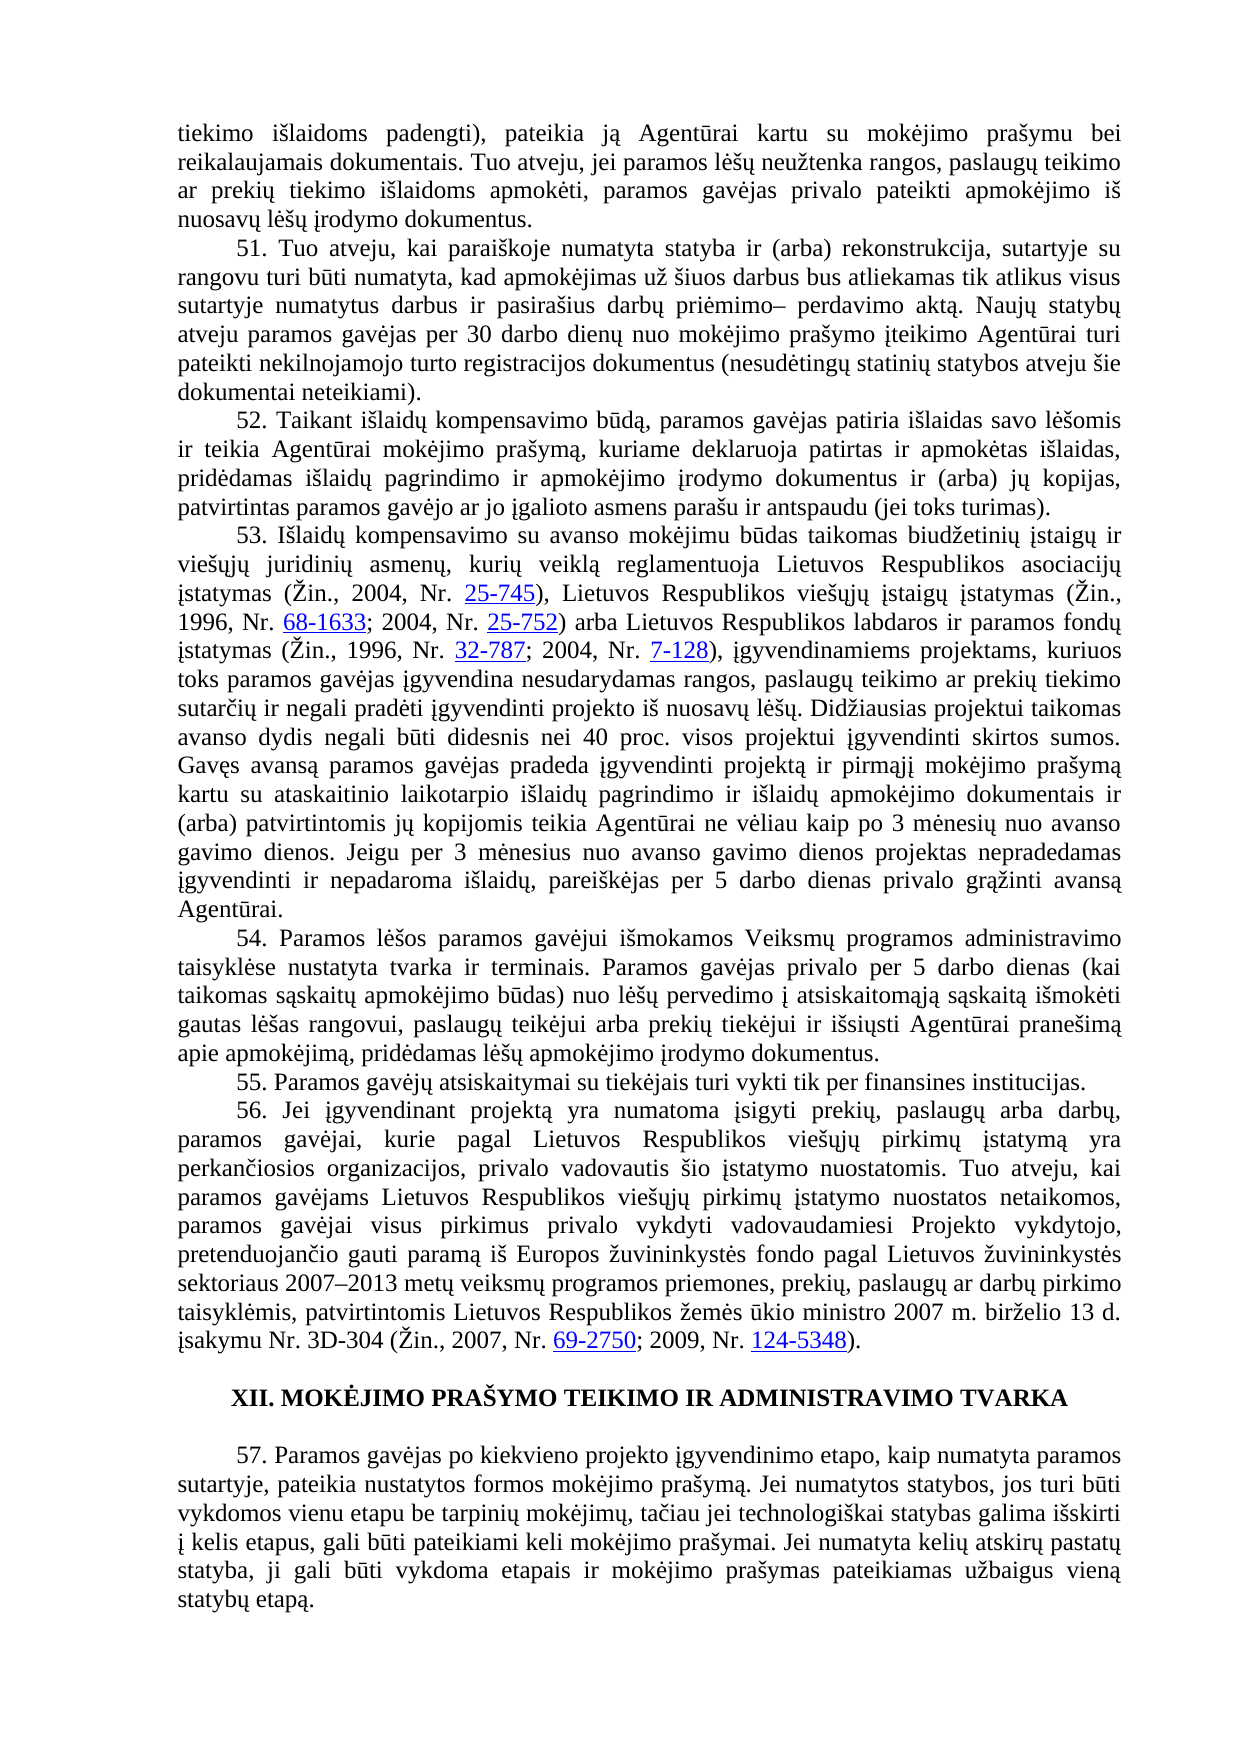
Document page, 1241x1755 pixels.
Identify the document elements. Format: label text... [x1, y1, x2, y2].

text 52. Taikant išlaidų kompensavimo būdą, paramos gavėjas patiria išlaidas savo lėšomis ir teikia Agentūrai mokėjimo prašymą, kuriame deklaruoja patirtas ir apmokėtas išlaidas, pridėdamas išlaidų pagrindimo ir apmokėjimo įrodymo dokumentus ir (arba) jų kopijas, patvirtintas paramos gavėjo ar jo įgalioto asmens parašu ir antspaudu (jei toks turimas). [177, 406, 1122, 521]
text 57. Paramos gavėjas po kiekvieno projekto įgyvendinimo etapo, kaip numatyta paramos sutartyje, pateikia nustatytos formos mokėjimo prašymą. Jei numatytos statybos, jos turi būti vykdomos vienu etapu be tarpinių mokėjimų, tačiau jei technologiškai statybas galima išskirti į kelis etapus, gali būti pateikiami keli mokėjimo prašymai. Jei numatyta kelių atskirų pastatų statyba, ji gali būti vykdoma etapais ir mokėjimo prašymas pateikiamas užbaigus vieną statybų etapą. [177, 1441, 1122, 1613]
text 54. Paramos lėšos paramos gavėjui išmokamos Veiksmų programos administravimo taisyklėse nustatyta tvarka ir terminais. Paramos gavėjas privalo per 5 darbo dienas (kai taikomas sąskaitų apmokėjimo būdas) nuo lėšų pervedimo į atsiskaitomąją sąskaitą išmokėti gautas lėšas rangovui, paslaugų teikėjui arba prekių tiekėjui ir išsiųsti Agentūrai pranešimą apie apmokėjimą, pridėdamas lėšų apmokėjimo įrodymo dokumentus. [177, 923, 1122, 1067]
text tiekimo išlaidoms padengti), pateikia ją Agentūrai kartu su mokėjimo prašymu bei reikalaujamais dokumentais. Tuo atveju, jei paramos lėšų neužtenka rangos, paslaugų teikimo ar prekių tiekimo išlaidoms apmokėti, paramos gavėjas privalo pateikti apmokėjimo iš nuosavų lėšų įrodymo dokumentus. [177, 118, 1122, 233]
text 53. Išlaidų kompensavimo su avanso mokėjimu būdas taikomas biudžetinių įstaigų ir viešųjų juridinių asmenų, kurių veiklą reglamentuoja Lietuvos Respublikos asociacijų įstatymas (Žin., 2004, Nr. 25-745), Lietuvos Respublikos viešųjų įstaigų įstatymas (Žin., 1996, Nr. 68-1633; 2004, Nr. 25-752) arba Lietuvos Respublikos labdaros ir paramos fondų įstatymas (Žin., 1996, Nr. 32-787; 2004, Nr. 7-128), įgyvendinamiems projektams, kuriuos toks paramos gavėjas įgyvendina nesudarydamas rangos, paslaugų teikimo ar prekių tiekimo sutarčių ir negali pradėti įgyvendinti projekto iš nuosavų lėšų. Didžiausias projektui taikomas avanso dydis negali būti didesnis nei 40 proc. visos projektui įgyvendinti skirtos sumos. Gavęs avansą paramos gavėjas pradeda įgyvendinti projektą ir pirmąjį mokėjimo prašymą kartu su ataskaitinio laikotarpio išlaidų pagrindimo ir išlaidų apmokėjimo dokumentais ir (arba) patvirtintomis jų kopijomis teikia Agentūrai ne vėliau kaip po 3 mėnesių nuo avanso gavimo dienos. Jeigu per 3 mėnesius nuo avanso gavimo dienos projektas nepradedamas įgyvendinti ir nepadaroma išlaidų, pareiškėjas per 5 darbo dienas privalo grąžinti avansą Agentūrai. [177, 521, 1122, 923]
text 51. Tuo atveju, kai paraiškoje numatyta statyba ir (arba) rekonstrukcija, sutartyje su rangovu turi būti numatyta, kad apmokėjimas už šiuos darbus bus atliekamas tik atlikus visus sutartyje numatytus darbus ir pasirašius darbų priėmimo– perdavimo aktą. Naujų statybų atveju paramos gavėjas per 30 darbo dienų nuo mokėjimo prašymo įteikimo Agentūrai turi pateikti nekilnojamojo turto registracijos dokumentus (nesudėtingų statinių statybos atveju šie dokumentai neteikiami). [177, 233, 1122, 406]
text 56. Jei įgyvendinant projektą yra numatoma įsigyti prekių, paslaugų arba darbų, paramos gavėjai, kurie pagal Lietuvos Respublikos viešųjų pirkimų įstatymą yra perkančiosios organizacijos, privalo vadovautis šio įstatymo nuostatomis. Tuo atveju, kai paramos gavėjams Lietuvos Respublikos viešųjų pirkimų įstatymo nuostatos netaikomos, paramos gavėjai visus pirkimus privalo vykdyti vadovaudamiesi Projekto vykdytojo, pretenduojančio gauti paramą iš Europos žuvininkystės fondo pagal Lietuvos žuvininkystės sektoriaus 2007–2013 metų veiksmų programos priemones, prekių, paslaugų ar darbų pirkimo taisyklėmis, patvirtintomis Lietuvos Respublikos žemės ūkio ministro 2007 m. birželio 13 d. įsakymu Nr. 3D-304 (Žin., 2007, Nr. 69-2750; 2009, Nr. 124-5348). [177, 1096, 1122, 1354]
text 55. Paramos gavėjų atsiskaitymai su tiekėjais turi vykti tik per finansines institucijas. [177, 1067, 1122, 1096]
text XII. MOKĖJIMO PRAŠYMO TEIKIMO IR ADMINISTRAVIMO TVARKA [177, 1383, 1122, 1412]
